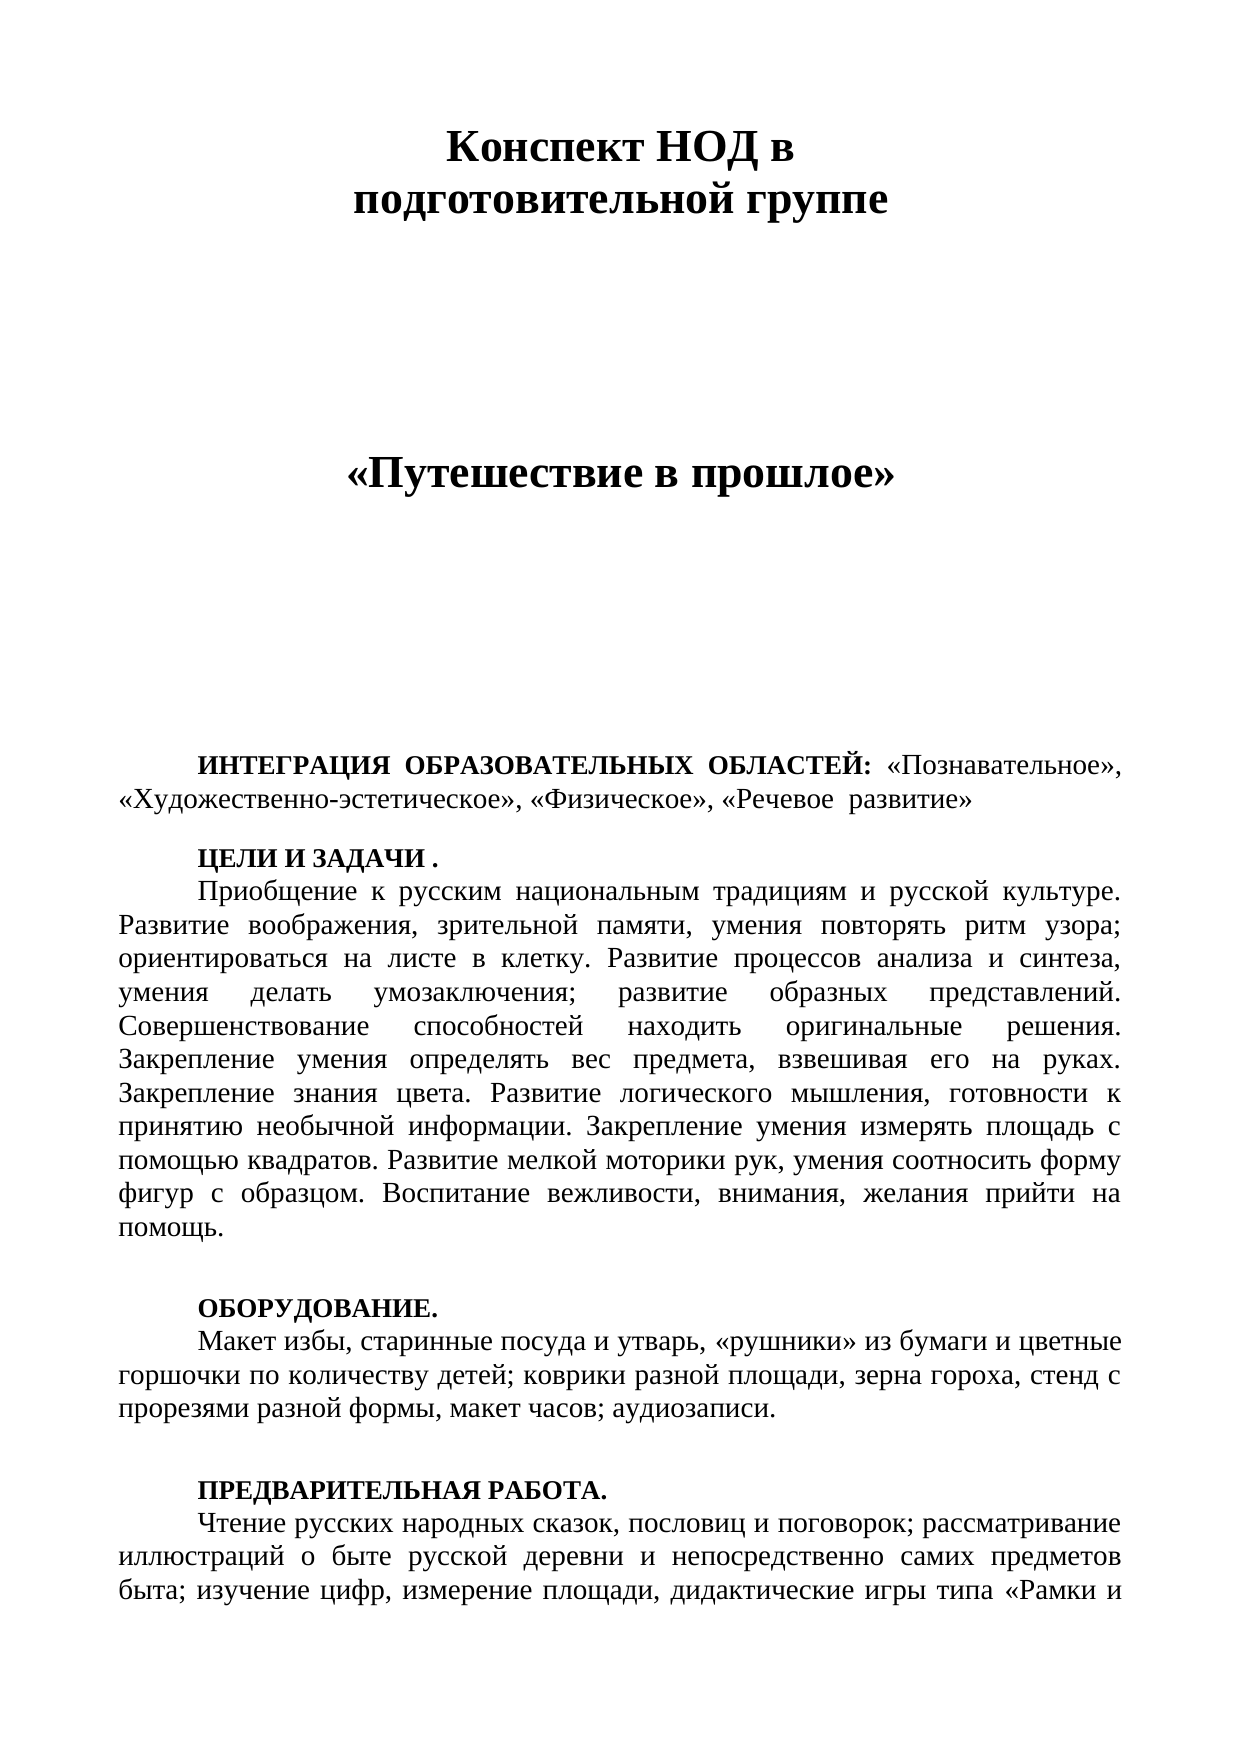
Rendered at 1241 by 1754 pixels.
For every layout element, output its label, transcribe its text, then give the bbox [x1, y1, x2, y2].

text Приобщение к русским национальным традициям и русской культуре. Развитие воображения, зрительной памяти, умения повторять ритм узора; ориентироваться на листе в клетку. Развитие процессов анализа и синтеза, умения делать умозаключения; развитие образных представлений. Совершенствование способностей находить оригинальные решения. Закрепление умения определять вес предмета, взвешивая его на руках. Закрепление знания цвета. Развитие логического мышления, готовности к принятию необычной информации. Закрепление умения измерять площадь с помощью квадратов. Развитие мелкой моторики рук, умения соотносить форму фигур с образцом. Воспитание вежливости, внимания, желания прийти на помощь. [118, 873, 1122, 1242]
text ИНТЕГРАЦИЯ ОБРАЗОВАТЕЛЬНЫХ ОБЛАСТЕЙ: «Познавательное», «Художественно-эстетическое», «Физическое», «Речевое развитие» [118, 747, 1122, 814]
text ЦЕЛИ И ЗАДАЧИ . [118, 842, 1122, 873]
text Конспект НОД в подготовительной группе [120, 118, 1122, 223]
text ПРЕДВАРИТЕЛЬНАЯ РАБОТА. [118, 1474, 1122, 1505]
text «Путешествие в прошлое» [120, 445, 1122, 526]
text Макет избы, старинные посуда и утварь, «рушники» из бумаги и цветные горшочки по количеству детей; коврики разной площади, зерна гороха, стенд с прорезями разной формы, макет часов; аудиозаписи. [118, 1323, 1122, 1424]
text Чтение русских народных сказок, пословиц и поговорок; рассматривание иллюстраций о быте русской деревни и непосредственно самих предметов быта; изучение цифр, измерение площади, дидактические игры типа «Рамки и [118, 1505, 1122, 1606]
text ОБОРУДОВАНИЕ. [118, 1292, 1122, 1323]
